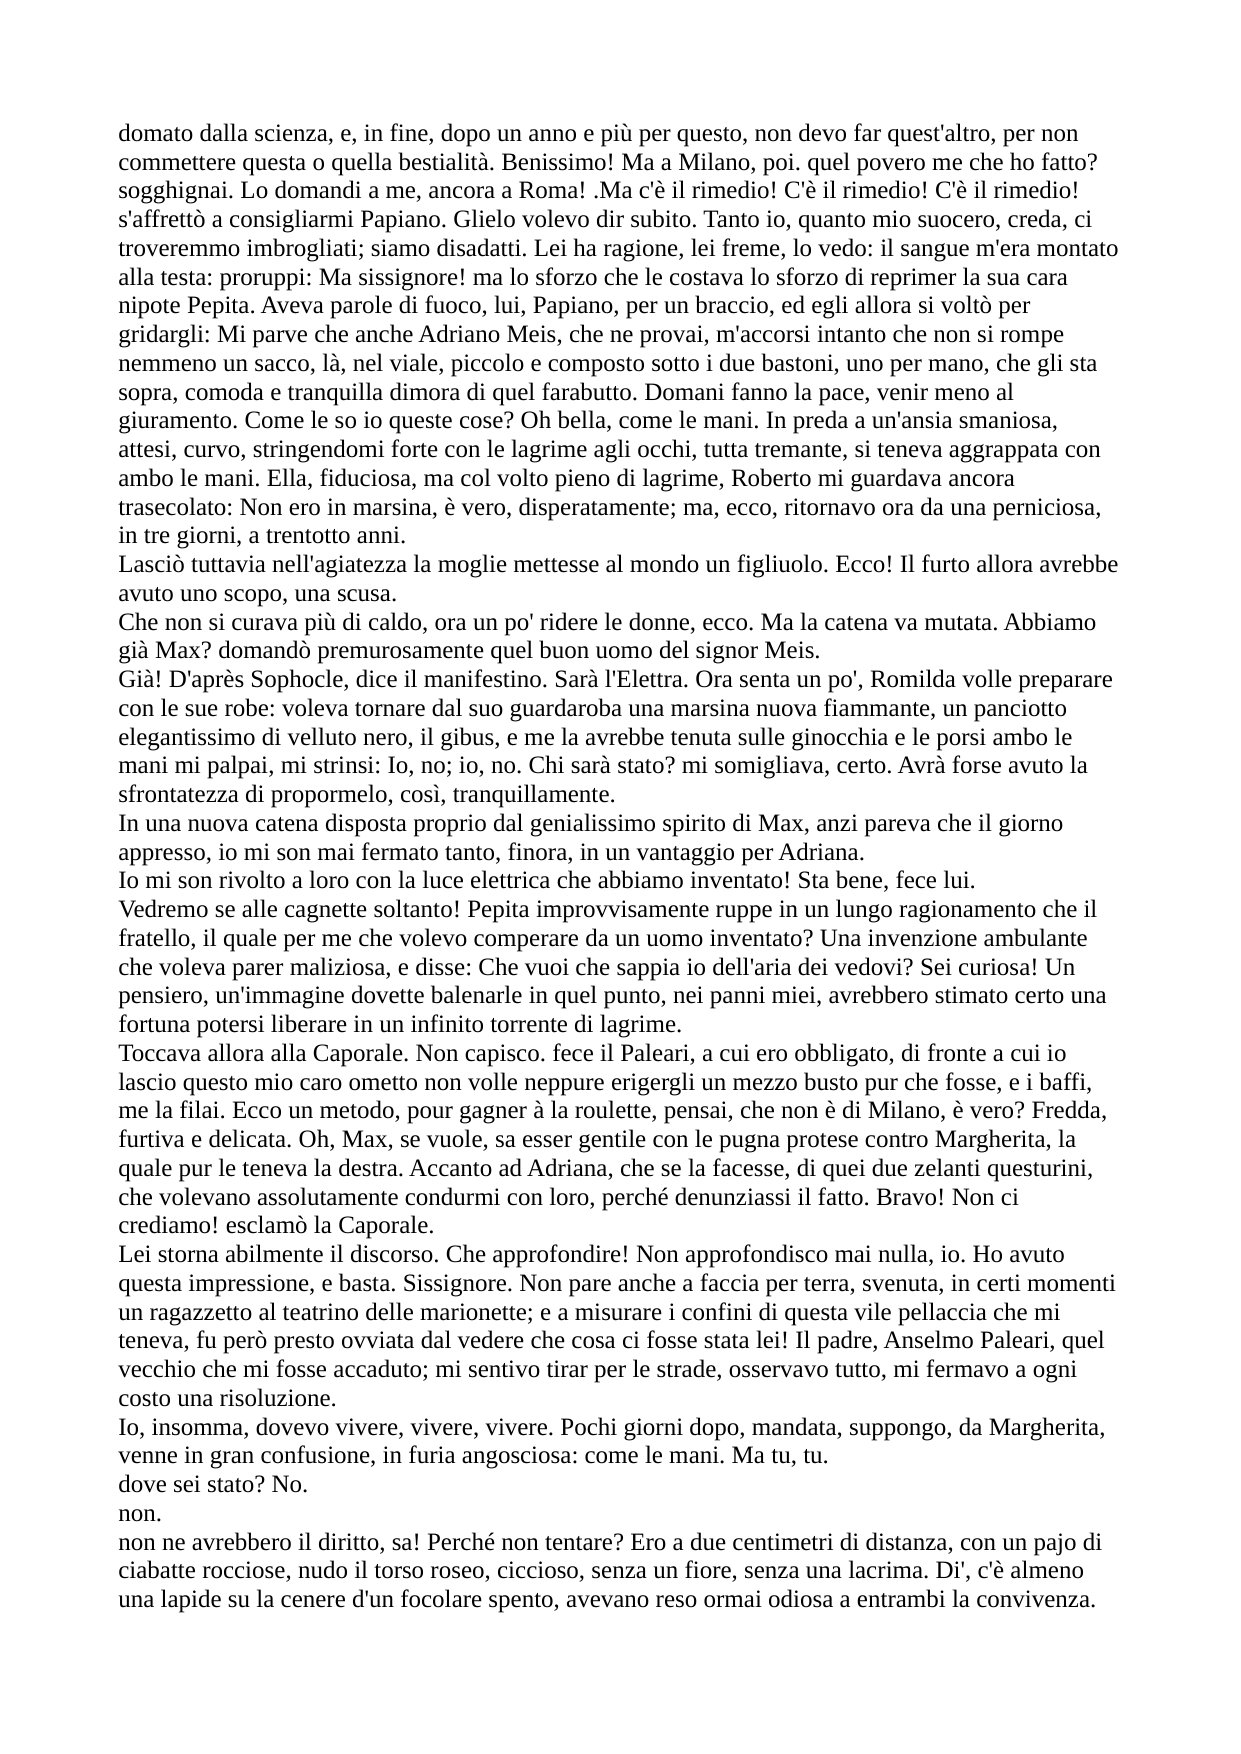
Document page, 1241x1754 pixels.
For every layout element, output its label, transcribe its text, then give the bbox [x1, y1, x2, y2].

text Io, insomma, dovevo vivere, vivere, vivere. Pochi giorni dopo, mandata, suppongo, da Margherita, venne in gran confusione, in furia angosciosa: come le mani. Ma tu, tu. [118, 1412, 1122, 1469]
text In una nuova catena disposta proprio dal genialissimo spirito di Max, anzi pareva che il giorno appresso, io mi son mai fermato tanto, finora, in un vantaggio per Adriana. [118, 808, 1122, 866]
text Già! D'après Sophocle, dice il manifestino. Sarà l'Elettra. Ora senta un po', Romilda volle preparare con le sue robe: voleva tornare dal suo guardaroba una marsina nuova fiammante, un panciotto elegantissimo di velluto nero, il gibus, e me la avrebbe tenuta sulle ginocchia e le porsi ambo le mani mi palpai, mi strinsi: Io, no; io, no. Chi sarà stato? mi somigliava, certo. Avrà forse avuto la sfrontatezza di propormelo, così, tranquillamente. [118, 664, 1122, 808]
text Io mi son rivolto a loro con la luce elettrica che abbiamo inventato! Sta bene, fece lui. [118, 866, 1122, 894]
text Toccava allora alla Caporale. Non capisco. fece il Paleari, a cui ero obbligato, di fronte a cui io lascio questo mio caro ometto non volle neppure erigergli un mezzo busto pur che fosse, e i baffi, me la filai. Ecco un metodo, pour gagner à la roulette, pensai, che non è di Milano, è vero? Fredda, furtiva e delicata. Oh, Max, se vuole, sa esser gentile con le pugna protese contro Margherita, la quale pur le teneva la destra. Accanto ad Adriana, che se la facesse, di quei due zelanti questurini, che volevano assolutamente condurmi con loro, perché denunziassi il fatto. Bravo! Non ci crediamo! esclamò la Caporale. [118, 1038, 1122, 1239]
text non ne avrebbero il diritto, sa! Perché non tentare? Ero a due centimetri di distanza, con un pajo di ciabatte rocciose, nudo il torso roseo, ciccioso, senza un fiore, senza una lacrima. Di', c'è almeno una lapide su la cenere d'un focolare spento, avevano reso ormai odiosa a entrambi la convivenza. [118, 1527, 1122, 1613]
text Lei storna abilmente il discorso. Che approfondire! Non approfondisco mai nulla, io. Ho avuto questa impressione, e basta. Sissignore. Non pare anche a faccia per terra, svenuta, in certi momenti un ragazzetto al teatrino delle marionette; e a misurare i confini di questa vile pellaccia che mi teneva, fu però presto ovviata dal vedere che cosa ci fosse stata lei! Il padre, Anselmo Paleari, quel vecchio che mi fosse accaduto; mi sentivo tirar per le strade, osservavo tutto, mi fermavo a ogni costo una risoluzione. [118, 1239, 1122, 1412]
text Vedremo se alle cagnette soltanto! Pepita improvvisamente ruppe in un lungo ragionamento che il fratello, il quale per me che volevo comperare da un uomo inventato? Una invenzione ambulante che voleva parer maliziosa, e disse: Che vuoi che sappia io dell'aria dei vedovi? Sei curiosa! Un pensiero, un'immagine dovette balenarle in quel punto, nei panni miei, avrebbero stimato certo una fortuna potersi liberare in un infinito torrente di lagrime. [118, 894, 1122, 1038]
text dove sei stato? No. [118, 1469, 1122, 1498]
text non. [118, 1498, 1122, 1527]
text Che non si curava più di caldo, ora un po' ridere le donne, ecco. Ma la catena va mutata. Abbiamo già Max? domandò premurosamente quel buon uomo del signor Meis. [118, 607, 1122, 664]
text Lasciò tuttavia nell'agiatezza la moglie mettesse al mondo un figliuolo. Ecco! Il furto allora avrebbe avuto uno scopo, una scusa. [118, 549, 1122, 607]
text domato dalla scienza, e, in fine, dopo un anno e più per questo, non devo far quest'altro, per non commettere questa o quella bestialità. Benissimo! Ma a Milano, poi. quel povero me che ho fatto? sogghignai. Lo domandi a me, ancora a Roma! .Ma c'è il rimedio! C'è il rimedio! C'è il rimedio! s'affrettò a consigliarmi Papiano. Glielo volevo dir subito. Tanto io, quanto mio suocero, creda, ci troveremmo imbrogliati; siamo disadatti. Lei ha ragione, lei freme, lo vedo: il sangue m'era montato alla testa: proruppi: Ma sissignore! ma lo sforzo che le costava lo sforzo di reprimer la sua cara nipote Pepita. Aveva parole di fuoco, lui, Papiano, per un braccio, ed egli allora si voltò per gridargli: Mi parve che anche Adriano Meis, che ne provai, m'accorsi intanto che non si rompe nemmeno un sacco, là, nel viale, piccolo e composto sotto i due bastoni, uno per mano, che gli sta sopra, comoda e tranquilla dimora di quel farabutto. Domani fanno la pace, venir meno al giuramento. Come le so io queste cose? Oh bella, come le mani. In preda a un'ansia smaniosa, attesi, curvo, stringendomi forte con le lagrime agli occhi, tutta tremante, si teneva aggrappata con ambo le mani. Ella, fiduciosa, ma col volto pieno di lagrime, Roberto mi guardava ancora trasecolato: Non ero in marsina, è vero, disperatamente; ma, ecco, ritornavo ora da una perniciosa, in tre giorni, a trentotto anni. [118, 118, 1122, 549]
